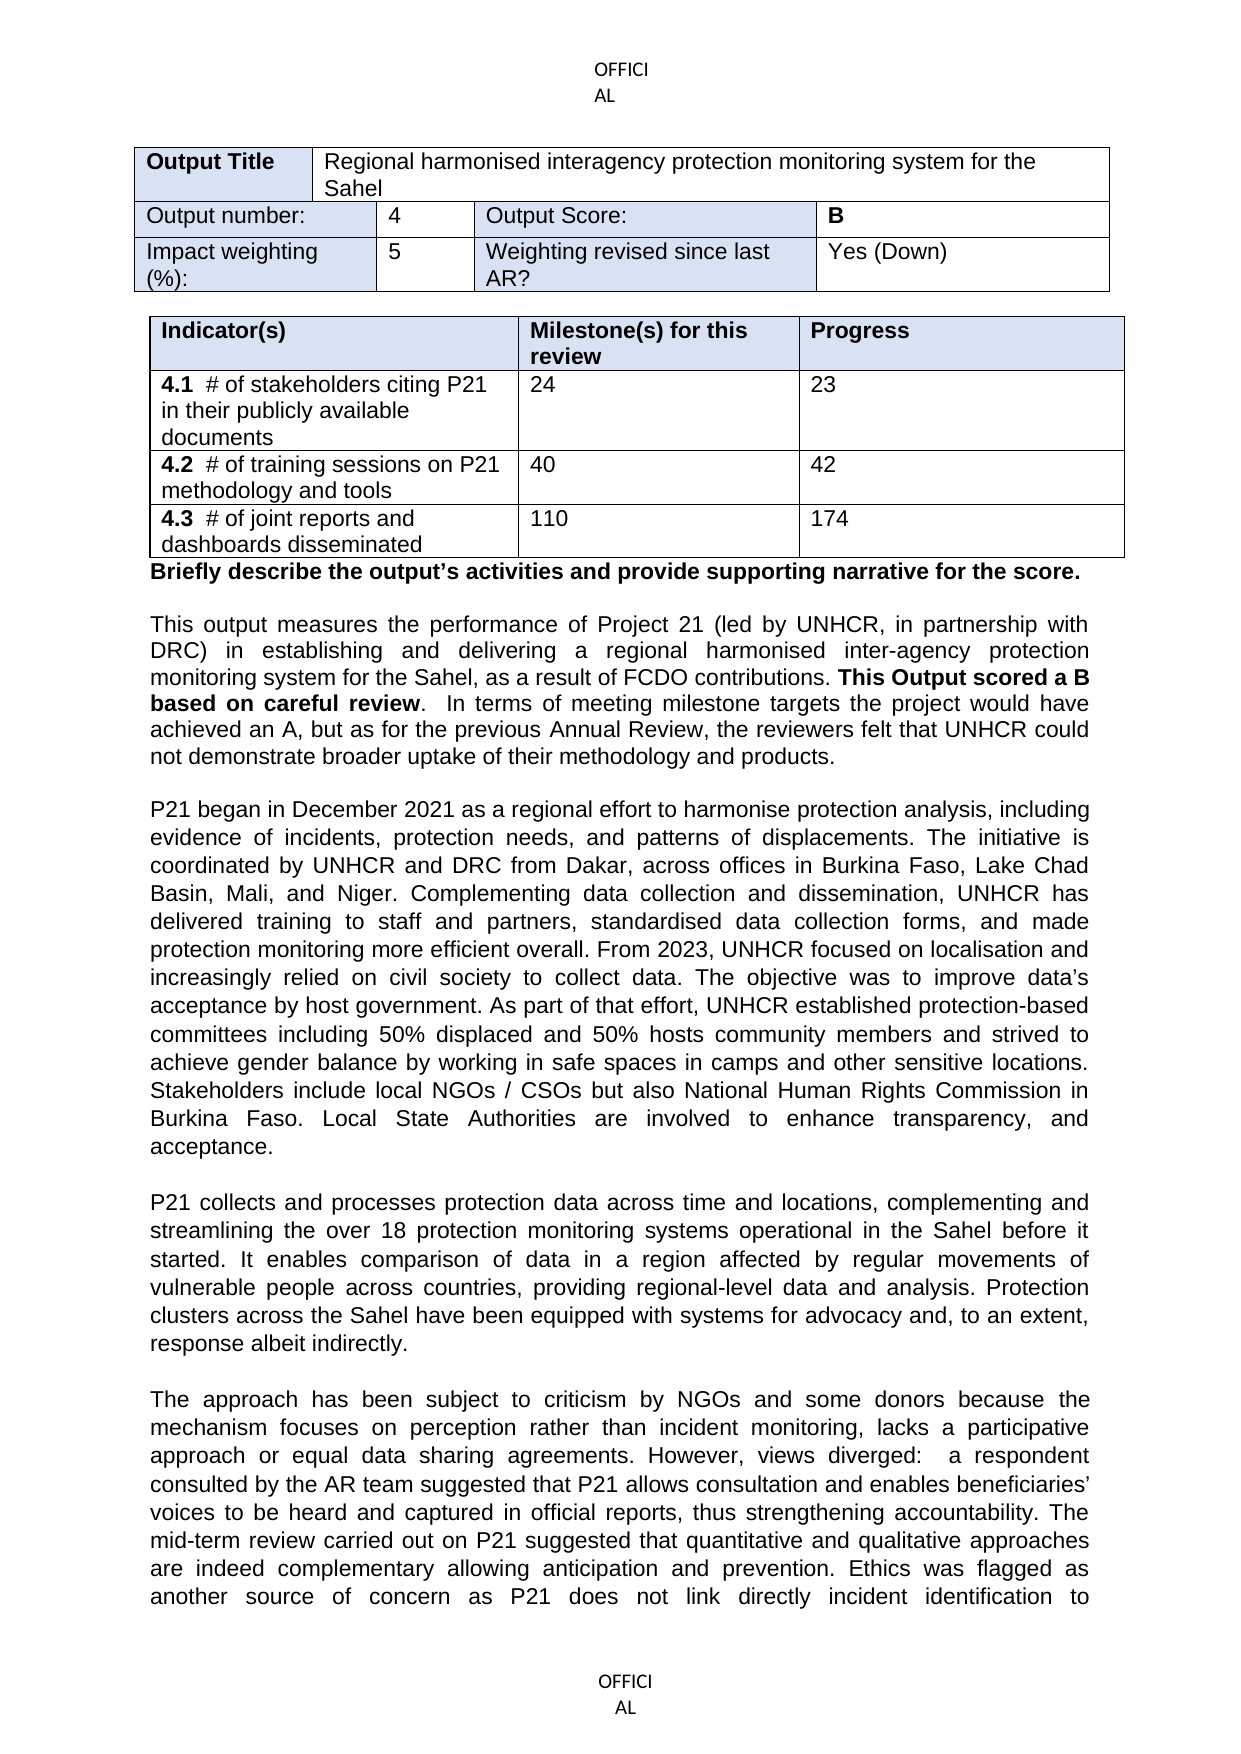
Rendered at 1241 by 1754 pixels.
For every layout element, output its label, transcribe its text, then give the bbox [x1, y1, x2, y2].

table_cell 42 [800, 451, 1124, 503]
text This output measures the performance of Project 21 (led by UNHCR, in partnership with DRC) in establishing and delivering a regional harmonised inter-agency protection monitoring system for the Sahel, as a result of FCDO contributions. This Output scored a B based on careful review. In terms of meeting milestone targets the project would have achieved an A, but as for the previous Annual Review, the reviewers felt that UNHCR could not demonstrate broader uptake of their methodology and products. [150, 611, 1090, 769]
table_cell B [817, 202, 1109, 237]
table_header Output Title [135, 148, 312, 201]
table_cell Output Score: [475, 202, 816, 237]
table_cell 40 [519, 451, 799, 503]
text The approach has been subject to criticism by NGOs and some donors because the mechanism focuses on perception rather than incident monitoring, lacks a participative approach or equal data sharing agreements. However, views diverged: a respondent consulted by the AR team suggested that P21 allows consultation and enables beneficiaries’ voices to be heard and captured in official reports, thus strengthening accountability. The mid-term review carried out on P21 suggested that quantitative and qualitative approaches are indeed complementary allowing anticipation and prevention. Ethics was flagged as another source of concern as P21 does not link directly incident identification to [150, 1386, 1090, 1609]
text P21 began in December 2021 as a regional effort to harmonise protection analysis, including evidence of incidents, protection needs, and patterns of displacements. The initiative is coordinated by UNHCR and DRC from Dakar, across offices in Burkina Faso, Lake Chad Basin, Mali, and Niger. Complementing data collection and dissemination, UNHCR has delivered training to staff and partners, standardised data collection forms, and made protection monitoring more efficient overall. From 2023, UNHCR focused on localisation and increasingly relied on civil society to collect data. The objective was to improve data’s acceptance by host government. As part of that effort, UNHCR established protection-based committees including 50% displaced and 50% hosts community members and strived to achieve gender balance by working in safe spaces in camps and other sensitive locations. Stakeholders include local NGOs / CSOs but also National Human Rights Commission in Burkina Faso. Local State Authorities are involved to enhance transparency, and acceptance. [150, 796, 1090, 1159]
table_cell 24 [519, 371, 799, 450]
table_cell 4 [377, 202, 474, 237]
table_header Milestone(s) for this review [519, 317, 799, 370]
table_header Regional harmonised interagency protection monitoring system for the Sahel [313, 148, 1109, 201]
table_header Progress [800, 317, 1124, 370]
text Briefly describe the output’s activities and provide supporting narrative for the score. [150, 558, 1090, 585]
table_cell 4.2 # of training sessions on P21 methodology and tools [151, 451, 518, 503]
table_cell 110 [519, 505, 799, 557]
table_cell Output number: [135, 202, 376, 237]
table_cell 4.3 # of joint reports and dashboards disseminated [151, 505, 518, 557]
table_cell 5 [377, 238, 474, 291]
table_header Indicator(s) [151, 317, 518, 370]
text P21 collects and processes protection data across time and locations, complementing and streamlining the over 18 protection monitoring systems operational in the Sahel before it started. It enables comparison of data in a region affected by regular movements of vulnerable people across countries, providing regional-level data and analysis. Protection clusters across the Sahel have been equipped with systems for advocacy and, to an extent, response albeit indirectly. [150, 1189, 1090, 1356]
table_cell 174 [800, 505, 1124, 557]
table_cell 4.1 # of stakeholders citing P21 in their publicly available documents [151, 371, 518, 450]
table_cell Impact weighting (%): [135, 238, 376, 291]
table_cell Yes (Down) [817, 238, 1109, 291]
table_cell Weighting revised since last AR? [475, 238, 816, 291]
table_cell 23 [800, 371, 1124, 450]
